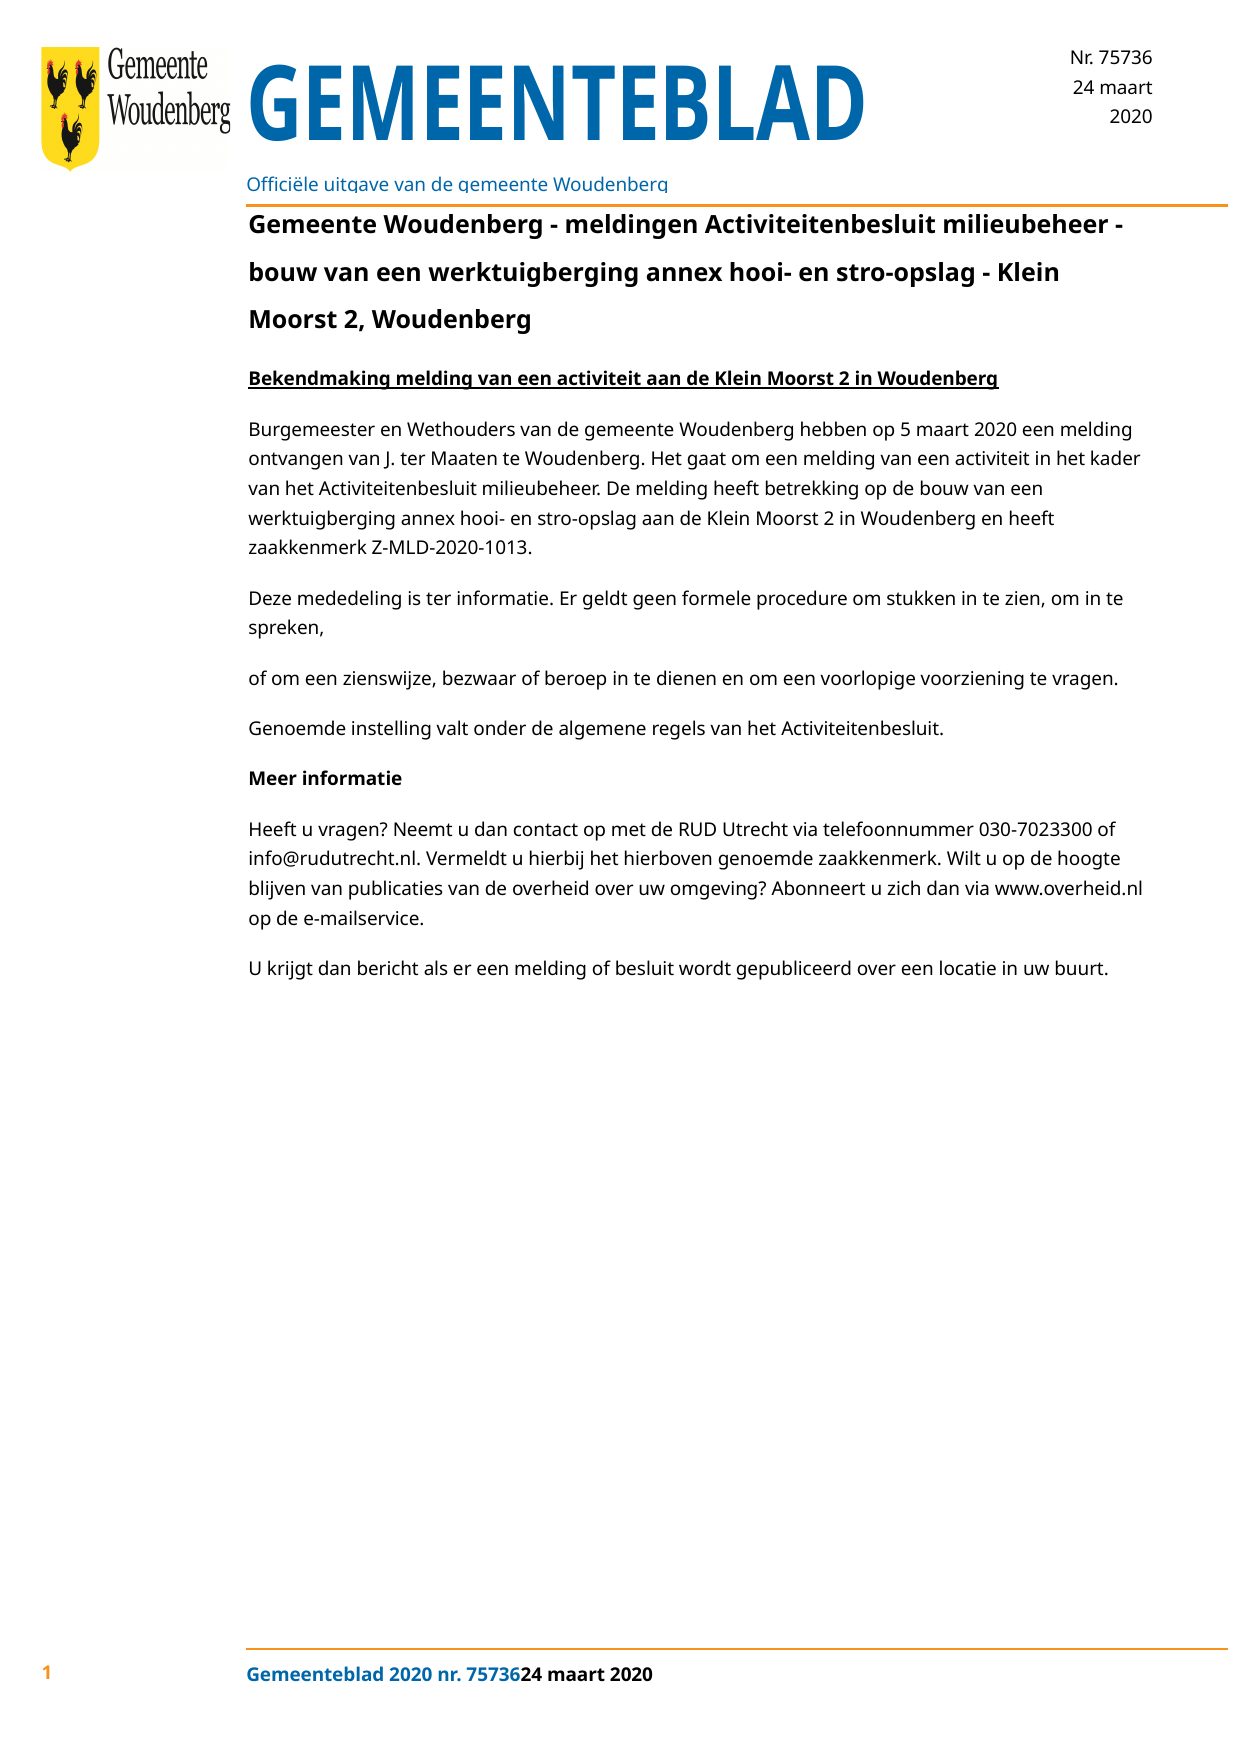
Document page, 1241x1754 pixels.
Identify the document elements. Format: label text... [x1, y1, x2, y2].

text Deze mededeling is ter informatie. Er geldt geen formele procedure om stukken in te zien, om in te spreken, [248, 585, 1152, 640]
text Meer informatie [248, 766, 1152, 791]
text Genoemde instelling valt onder de algemene regels van het Activiteitenbesluit. [248, 715, 1152, 741]
text U krijgt dan bericht als er een melding of besluit wordt gepubliceerd over een locatie in uw buurt. [248, 955, 1152, 981]
picture [41, 47, 231, 172]
text Bekendmaking melding van een activiteit aan de Klein Moorst 2 in Woudenberg [248, 366, 1152, 391]
text Burgemeester en Wethouders van de gemeente Woudenberg hebben op 5 maart 2020 een melding ontvangen van J. ter Maaten te Woudenberg. Het gaat om een melding van een activiteit in het kader van het Activiteitenbesluit milieubeheer. De melding heeft betrekking op de bouw van een werktuigberging annex hooi- en stro-opslag aan de Klein Moorst 2 in Woudenberg en heeft zaakkenmerk Z-MLD-2020-1013. [248, 416, 1152, 560]
text Gemeente Woudenberg - meldingen Activiteitenbesluit milieubeheer - bouw van een werktuigberging annex hooi- en stro-opslag - Klein Moorst 2, Woudenberg [248, 207, 1152, 336]
text Heeft u vragen? Neemt u dan contact op met de RUD Utrecht via telefoonnummer 030-7023300 of info@rudutrecht.nl. Vermeldt u hierbij het hierboven genoemde zaakkenmerk. Wilt u op de hoogte blijven van publicaties van de overheid over uw omgeving? Abonneert u zich dan via www.overheid.nl op de e-mailservice. [248, 816, 1152, 930]
text of om een zienswijze, bezwaar of beroep in te dienen en om een voorlopige voorziening te vragen. [248, 665, 1152, 690]
